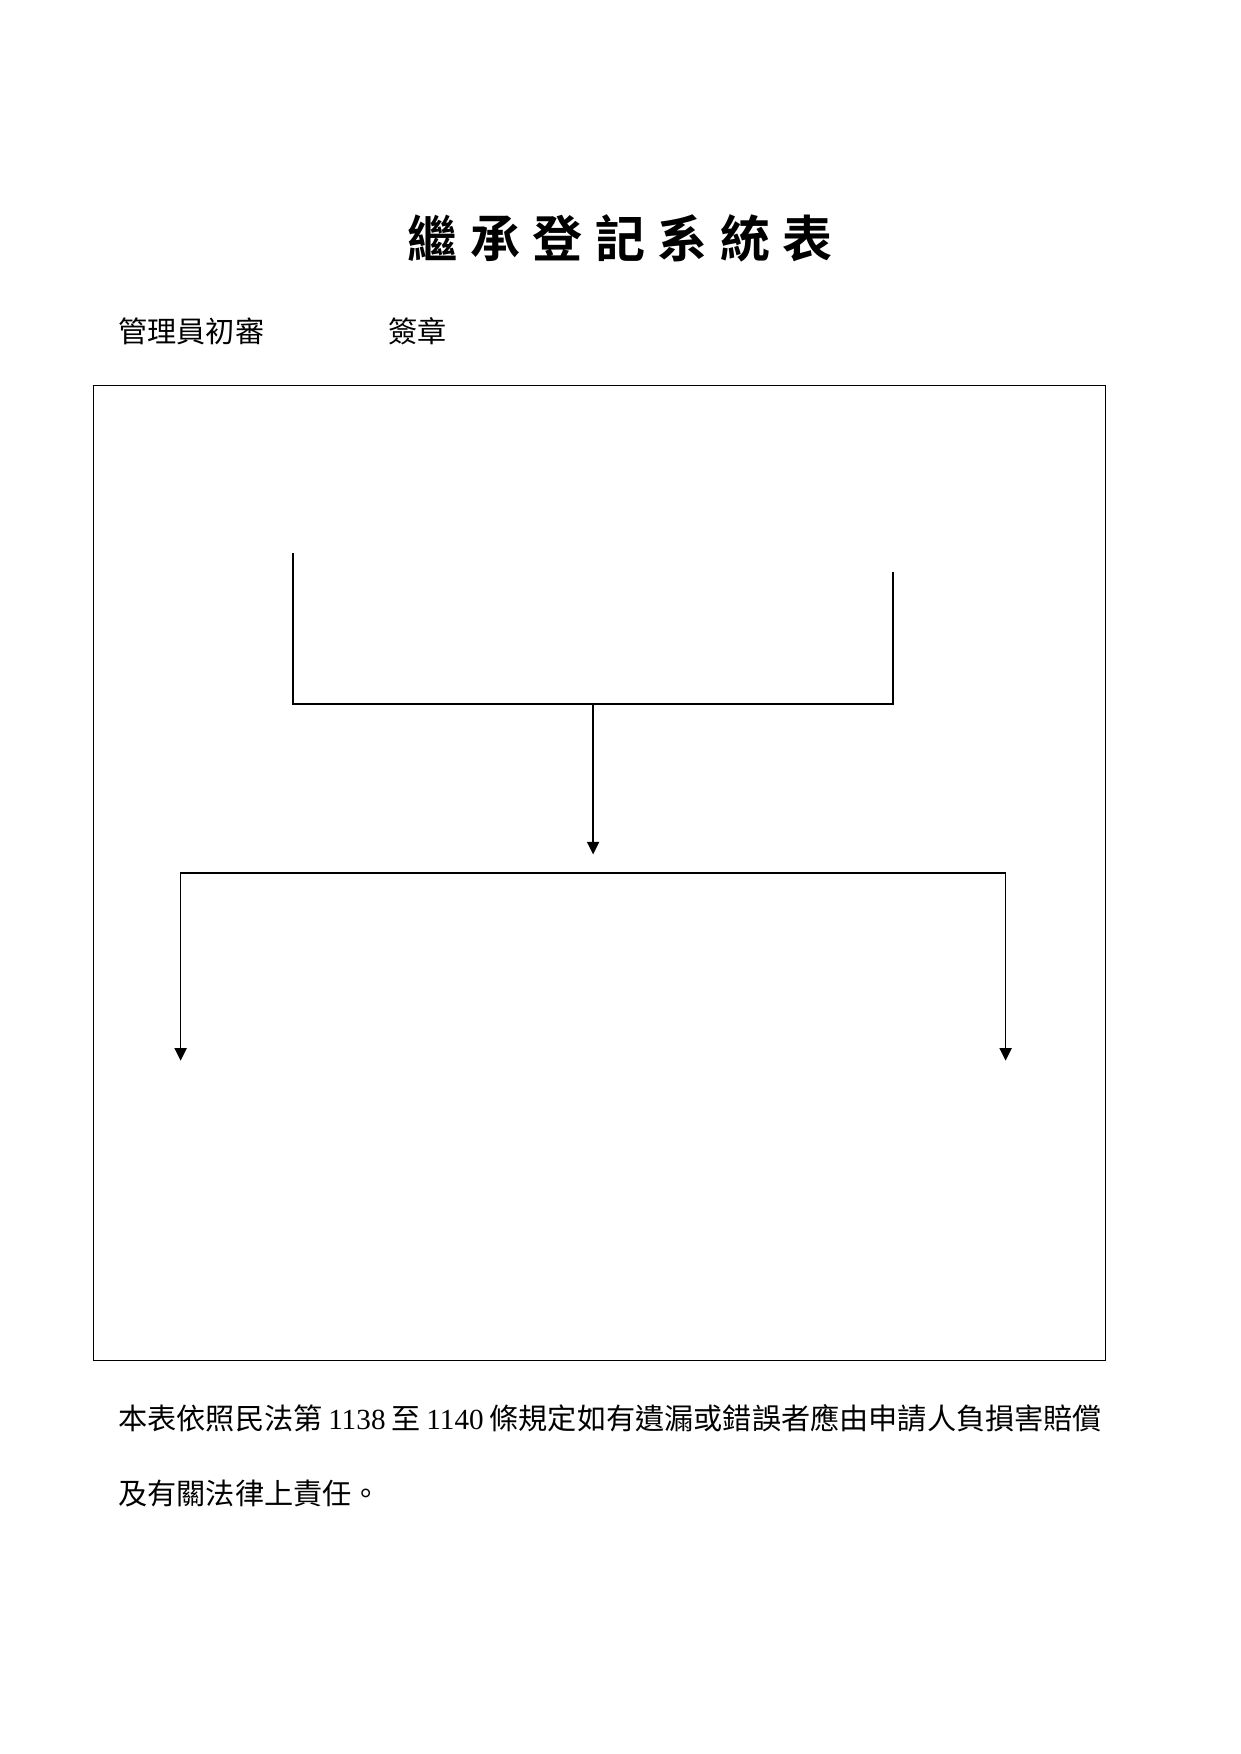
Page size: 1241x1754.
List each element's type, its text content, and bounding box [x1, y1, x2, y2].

text 管理員初審 簽章 [118, 292, 1122, 367]
text 本表依照民法第1138至1140條規定如有遺漏或錯誤者應由申請人負損害賠償及有關法律上責任。 [118, 1379, 1122, 1529]
text 繼 承 登 記 系 統 表 [118, 198, 1122, 273]
